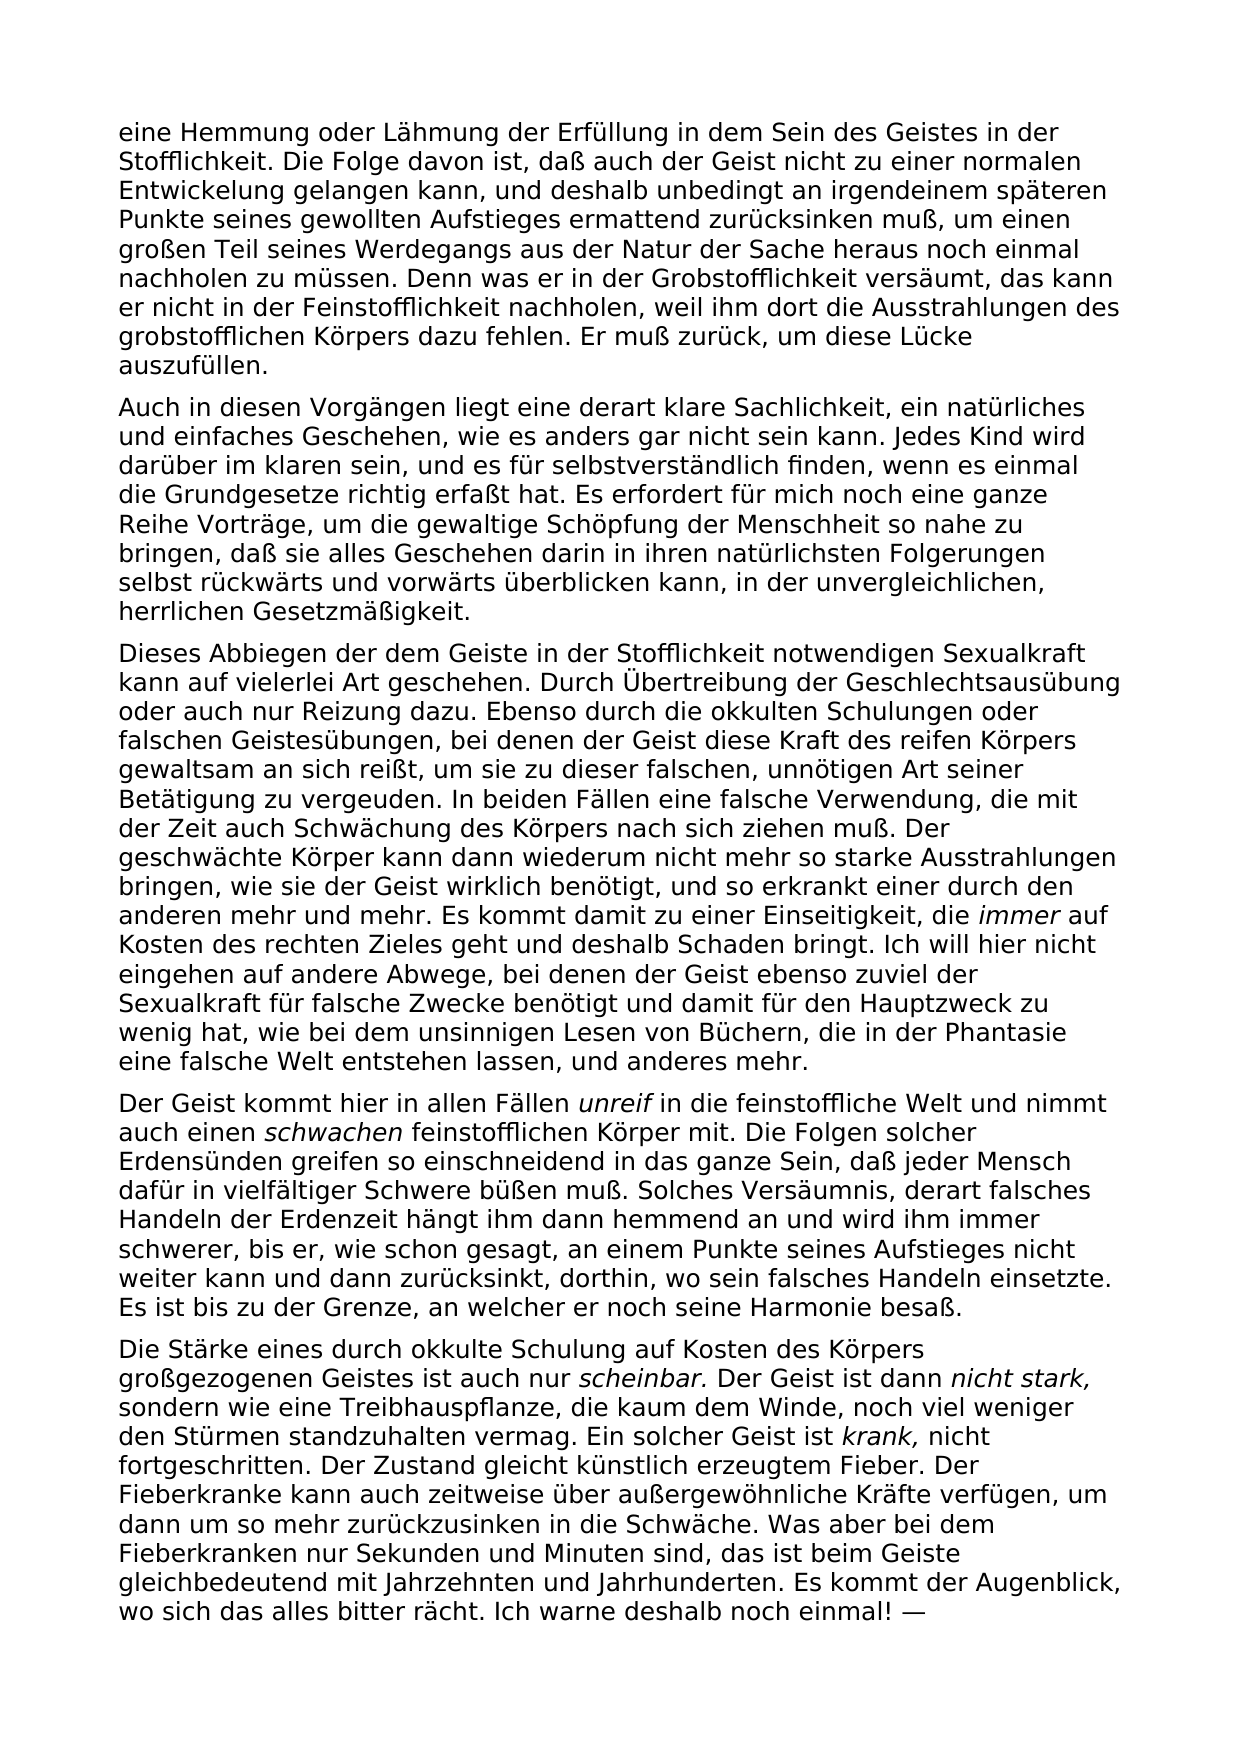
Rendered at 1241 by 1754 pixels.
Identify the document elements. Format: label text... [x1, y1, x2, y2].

text Auch in diesen Vorgängen liegt eine derart klare Sachlichkeit, ein natürliches und einfaches Geschehen, wie es anders gar nicht sein kann. Jedes Kind wird darüber im klaren sein, und es für selbstverständlich finden, wenn es einmal die Grundgesetze richtig erfaßt hat. Es erfordert für mich noch eine ganze Reihe Vorträge, um die gewaltige Schöpfung der Menschheit so nahe zu bringen, daß sie alles Geschehen darin in ihren natürlichsten Folgerungen selbst rückwärts und vorwärts überblicken kann, in der unvergleichlichen, herrlichen Gesetzmäßigkeit. [118, 393, 1122, 626]
text eine Hemmung oder Lähmung der Erfüllung in dem Sein des Geistes in der Stofflichkeit. Die Folge davon ist, daß auch der Geist nicht zu einer normalen Entwickelung gelangen kann, und deshalb unbedingt an irgendeinem späteren Punkte seines gewollten Aufstieges ermattend zurücksinken muß, um einen großen Teil seines Werdegangs aus der Natur der Sache heraus noch einmal nachholen zu müssen. Denn was er in der Grobstofflichkeit versäumt, das kann er nicht in der Feinstofflichkeit nachholen, weil ihm dort die Ausstrahlungen des grobstofflichen Körpers dazu fehlen. Er muß zurück, um diese Lücke auszufüllen. [118, 118, 1122, 381]
text Der Geist kommt hier in allen Fällen unreif in die feinstoffliche Welt und nimmt auch einen schwachen feinstofflichen Körper mit. Die Folgen solcher Erdensünden greifen so einschneidend in das ganze Sein, daß jeder Mensch dafür in vielfältiger Schwere büßen muß. Solches Versäumnis, derart falsches Handeln der Erdenzeit hängt ihm dann hemmend an und wird ihm immer schwerer, bis er, wie schon gesagt, an einem Punkte seines Aufstieges nicht weiter kann und dann zurücksinkt, dorthin, wo sein falsches Handeln einsetzte. Es ist bis zu der Grenze, an welcher er noch seine Harmonie besaß. [118, 1089, 1122, 1322]
text Die Stärke eines durch okkulte Schulung auf Kosten des Körpers großgezogenen Geistes ist auch nur scheinbar. Der Geist ist dann nicht stark, sondern wie eine Treibhauspflanze, die kaum dem Winde, noch viel weniger den Stürmen standzuhalten vermag. Ein solcher Geist ist krank, nicht fortgeschritten. Der Zustand gleicht künstlich erzeugtem Fieber. Der Fieberkranke kann auch zeitweise über außergewöhnliche Kräfte verfügen, um dann um so mehr zurückzusinken in die Schwäche. Was aber bei dem Fieberkranken nur Sekunden und Minuten sind, das ist beim Geiste gleichbedeutend mit Jahrzehnten und Jahrhunderten. Es kommt der Augenblick, wo sich das alles bitter rächt. Ich warne deshalb noch einmal! — [118, 1335, 1122, 1626]
text Dieses Abbiegen der dem Geiste in der Stofflichkeit notwendigen Sexualkraft kann auf vielerlei Art geschehen. Durch Übertreibung der Geschlechtsausübung oder auch nur Reizung dazu. Ebenso durch die okkulten Schulungen oder falschen Geistesübungen, bei denen der Geist diese Kraft des reifen Körpers gewaltsam an sich reißt, um sie zu dieser falschen, unnötigen Art seiner Betätigung zu vergeuden. In beiden Fällen eine falsche Verwendung, die mit der Zeit auch Schwächung des Körpers nach sich ziehen muß. Der geschwächte Körper kann dann wiederum nicht mehr so starke Ausstrahlungen bringen, wie sie der Geist wirklich benötigt, und so erkrankt einer durch den anderen mehr und mehr. Es kommt damit zu einer Einseitigkeit, die immer auf Kosten des rechten Zieles geht und deshalb Schaden bringt. Ich will hier nicht eingehen auf andere Abwege, bei denen der Geist ebenso zuviel der Sexualkraft für falsche Zwecke benötigt und damit für den Hauptzweck zu wenig hat, wie bei dem unsinnigen Lesen von Büchern, die in der Phantasie eine falsche Welt entstehen lassen, und anderes mehr. [118, 639, 1122, 1076]
